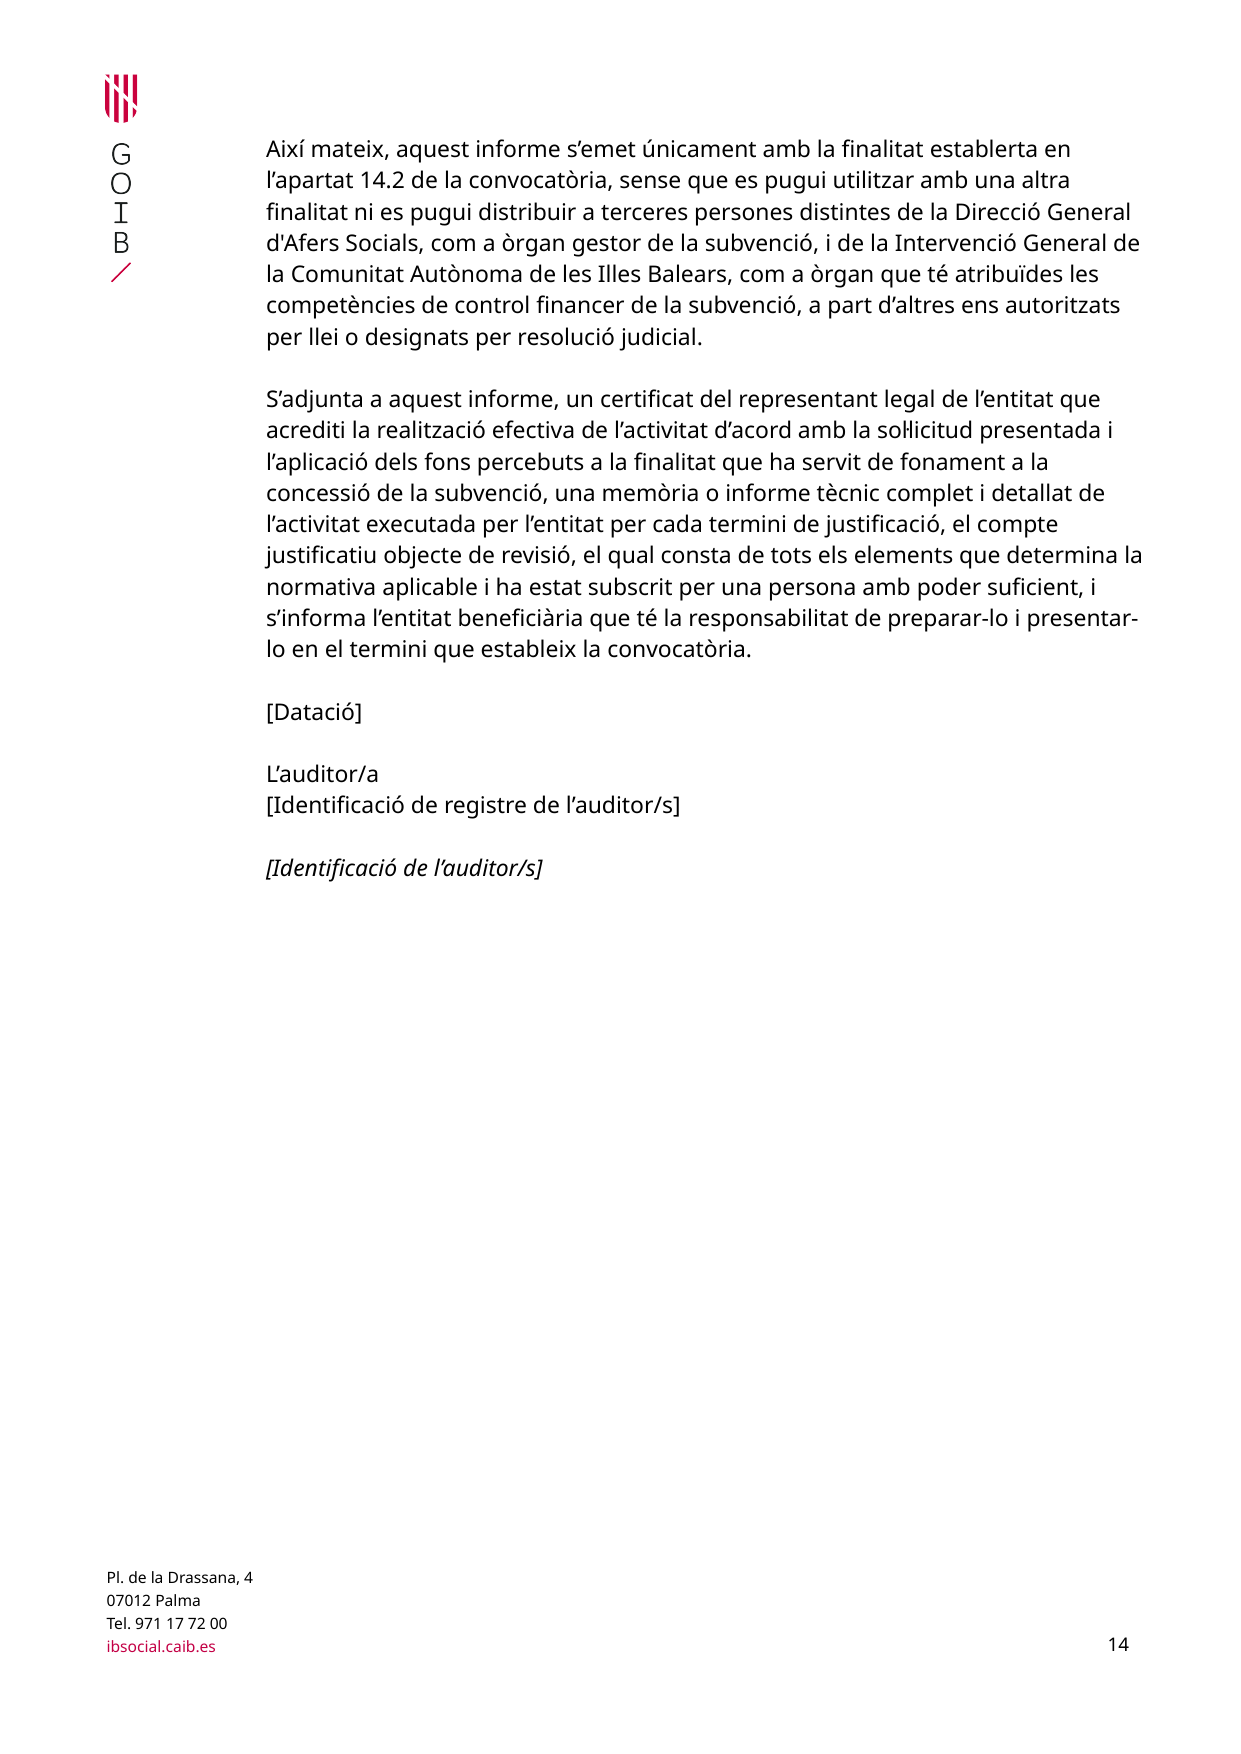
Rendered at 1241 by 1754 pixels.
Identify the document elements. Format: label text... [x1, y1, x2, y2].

text [Identificació de registre de l’auditor/s] [266, 789, 1152, 820]
text S’adjunta a aquest informe, un certificat del representant legal de l’entitat que acrediti la realització efectiva de l’activitat d’acord amb la sol·licitud presentada i l’aplicació dels fons percebuts a la finalitat que ha servit de fonament a la concessió de la subvenció, una memòria o informe tècnic complet i detallat de l’activitat executada per l’entitat per cada termini de justificació, el compte justificatiu objecte de revisió, el qual consta de tots els elements que determina la normativa aplicable i ha estat subscrit per una persona amb poder suficient, i s’informa l’entitat beneficiària que té la responsabilitat de preparar-lo i presentar-lo en el termini que estableix la convocatòria. [266, 383, 1152, 664]
text [Datació] [266, 695, 1152, 727]
text [Identificació de l’auditor/s] [266, 852, 1152, 883]
text L’auditor/a [266, 758, 1152, 789]
picture [76, 51, 166, 313]
text Així mateix, aquest informe s’emet únicament amb la finalitat establerta en l’apartat 14.2 de la convocatòria, sense que es pugui utilitzar amb una altra finalitat ni es pugui distribuir a terceres persones distintes de la Direcció General d'Afers Socials, com a òrgan gestor de la subvenció, i de la Intervenció General de la Comunitat Autònoma de les Illes Balears, com a òrgan que té atribuïdes les competències de control financer de la subvenció, a part d’altres ens autoritzats per llei o designats per resolució judicial. [266, 133, 1152, 352]
